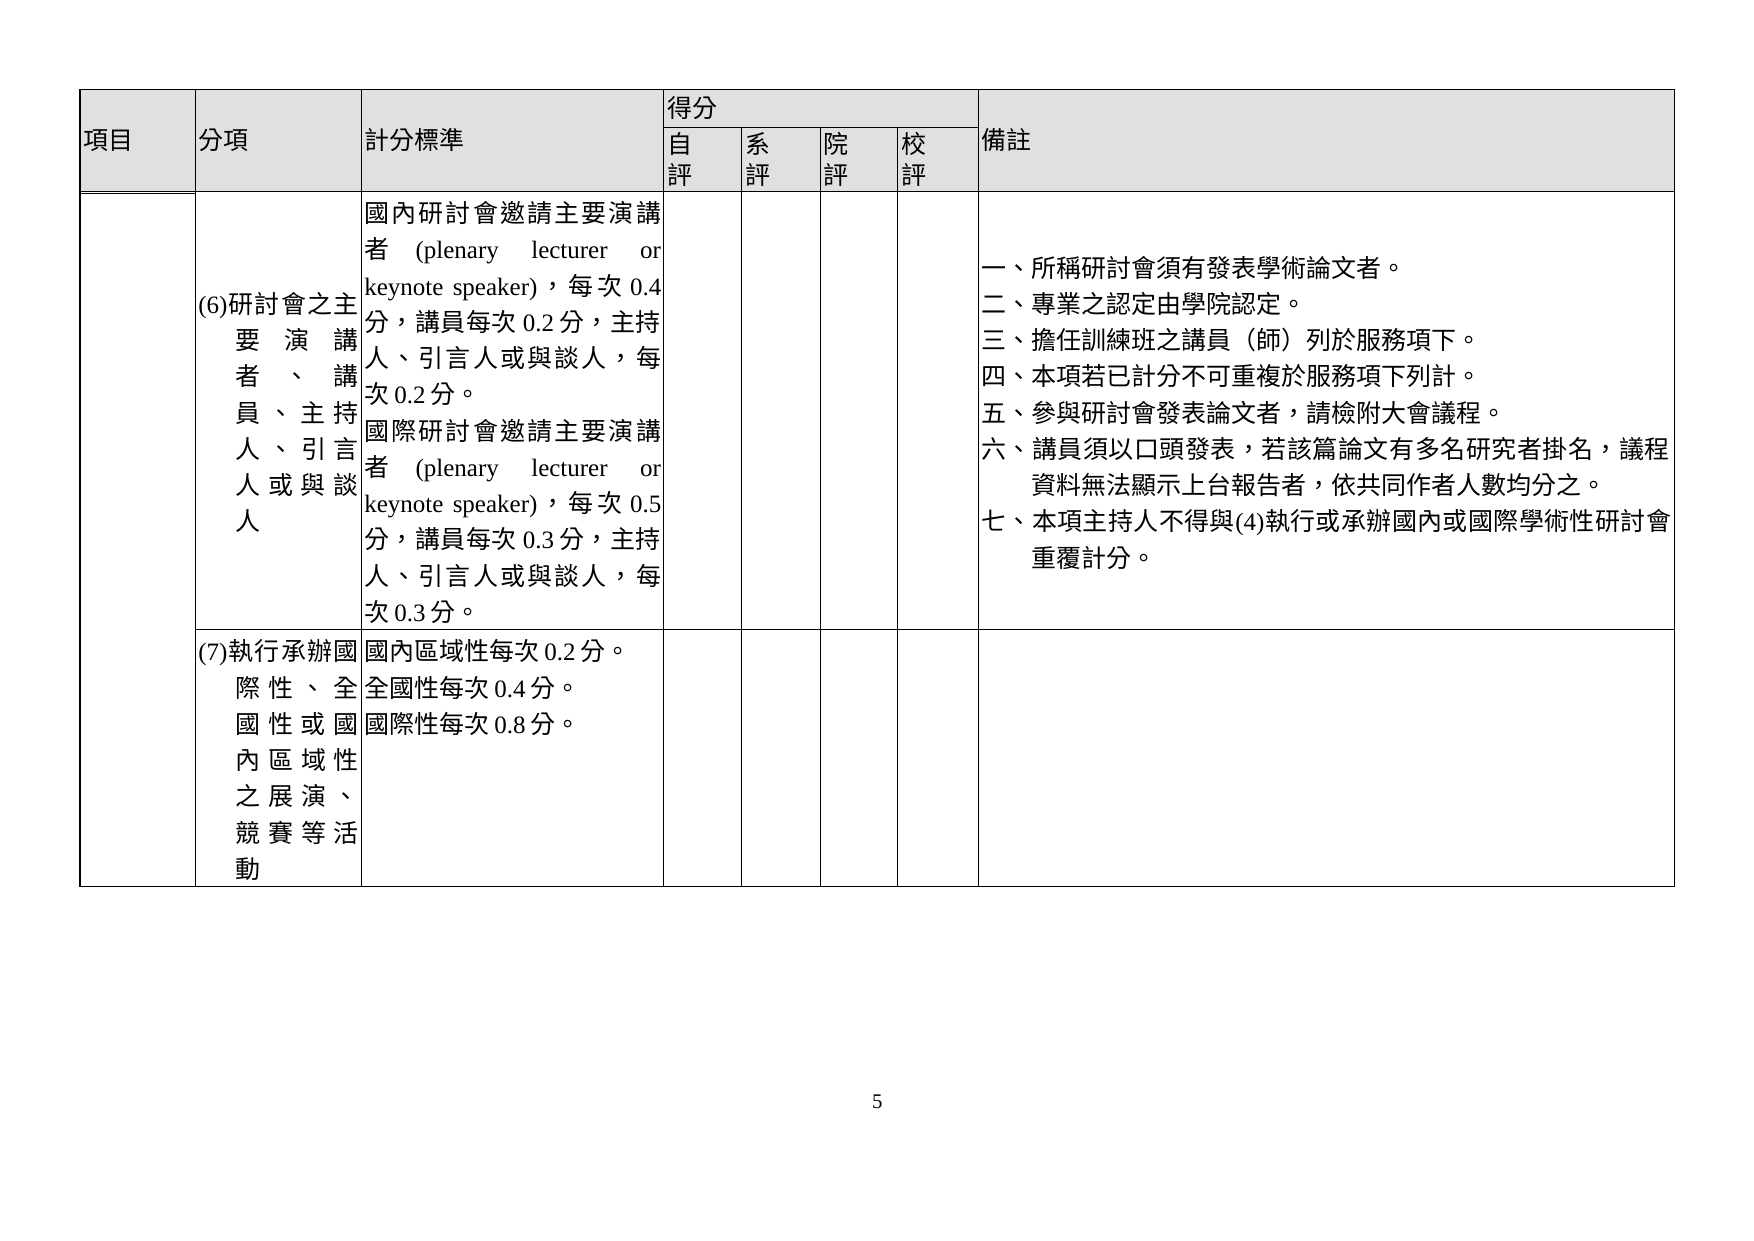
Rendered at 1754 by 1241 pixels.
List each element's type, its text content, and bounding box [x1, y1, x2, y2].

table_cell 系 評 [742, 128, 820, 191]
table_header 項目 [81, 90, 195, 191]
table_cell [898, 192, 978, 629]
table_cell [979, 630, 1674, 886]
table_cell [742, 192, 820, 629]
table_cell 校 評 [898, 128, 978, 191]
table_cell [821, 630, 897, 886]
table_cell 院 評 [821, 128, 897, 191]
table_cell [664, 630, 741, 886]
table_header 得分 [664, 90, 978, 127]
table_header 分項 [196, 90, 361, 191]
table_cell [664, 192, 741, 629]
table_header 備註 [979, 90, 1674, 191]
table_cell [742, 630, 820, 886]
table_cell (7)執行承辦國際性、全國性或國內區域性之展演、競賽等活動 [196, 630, 361, 886]
table_cell [821, 192, 897, 629]
table_cell 國內研討會邀請主要演講者(plenary lecturer or keynote speaker)，每次0.4分，講員每次0.2分，主持人、引言人或與談人，每次0.2分。 國際研討會邀請主要演講者(plenary lecturer or keynote speaker)，每次0.5分，講員每次0.3分，主持人、引言人或與談人，每次0.3分。 [362, 192, 663, 629]
table_cell 自 評 [664, 128, 741, 191]
table_cell 國內區域性每次0.2分。 全國性每次0.4分。 國際性每次0.8分。 [362, 630, 663, 886]
table_cell [81, 194, 195, 886]
table_cell 一、所稱研討會須有發表學術論文者。 二、專業之認定由學院認定。 三、擔任訓練班之講員（師）列於服務項下。 四、本項若已計分不可重複於服務項下列計。 五、參與研討會發表論文者，請檢附大會議程。 六、講員須以口頭發表，若該篇論文有多名研究者掛名，議程資料無法顯示上台報告者，依共同作者人數均分之。 七、本項主持人不得與(4)執行或承辦國內或國際學術性研討會重覆計分。 [979, 192, 1674, 629]
table_cell [898, 630, 978, 886]
table_cell (6)研討會之主要演講者、講員、主持人、引言人或與談人 [196, 192, 361, 629]
table_header 計分標準 [362, 90, 663, 191]
